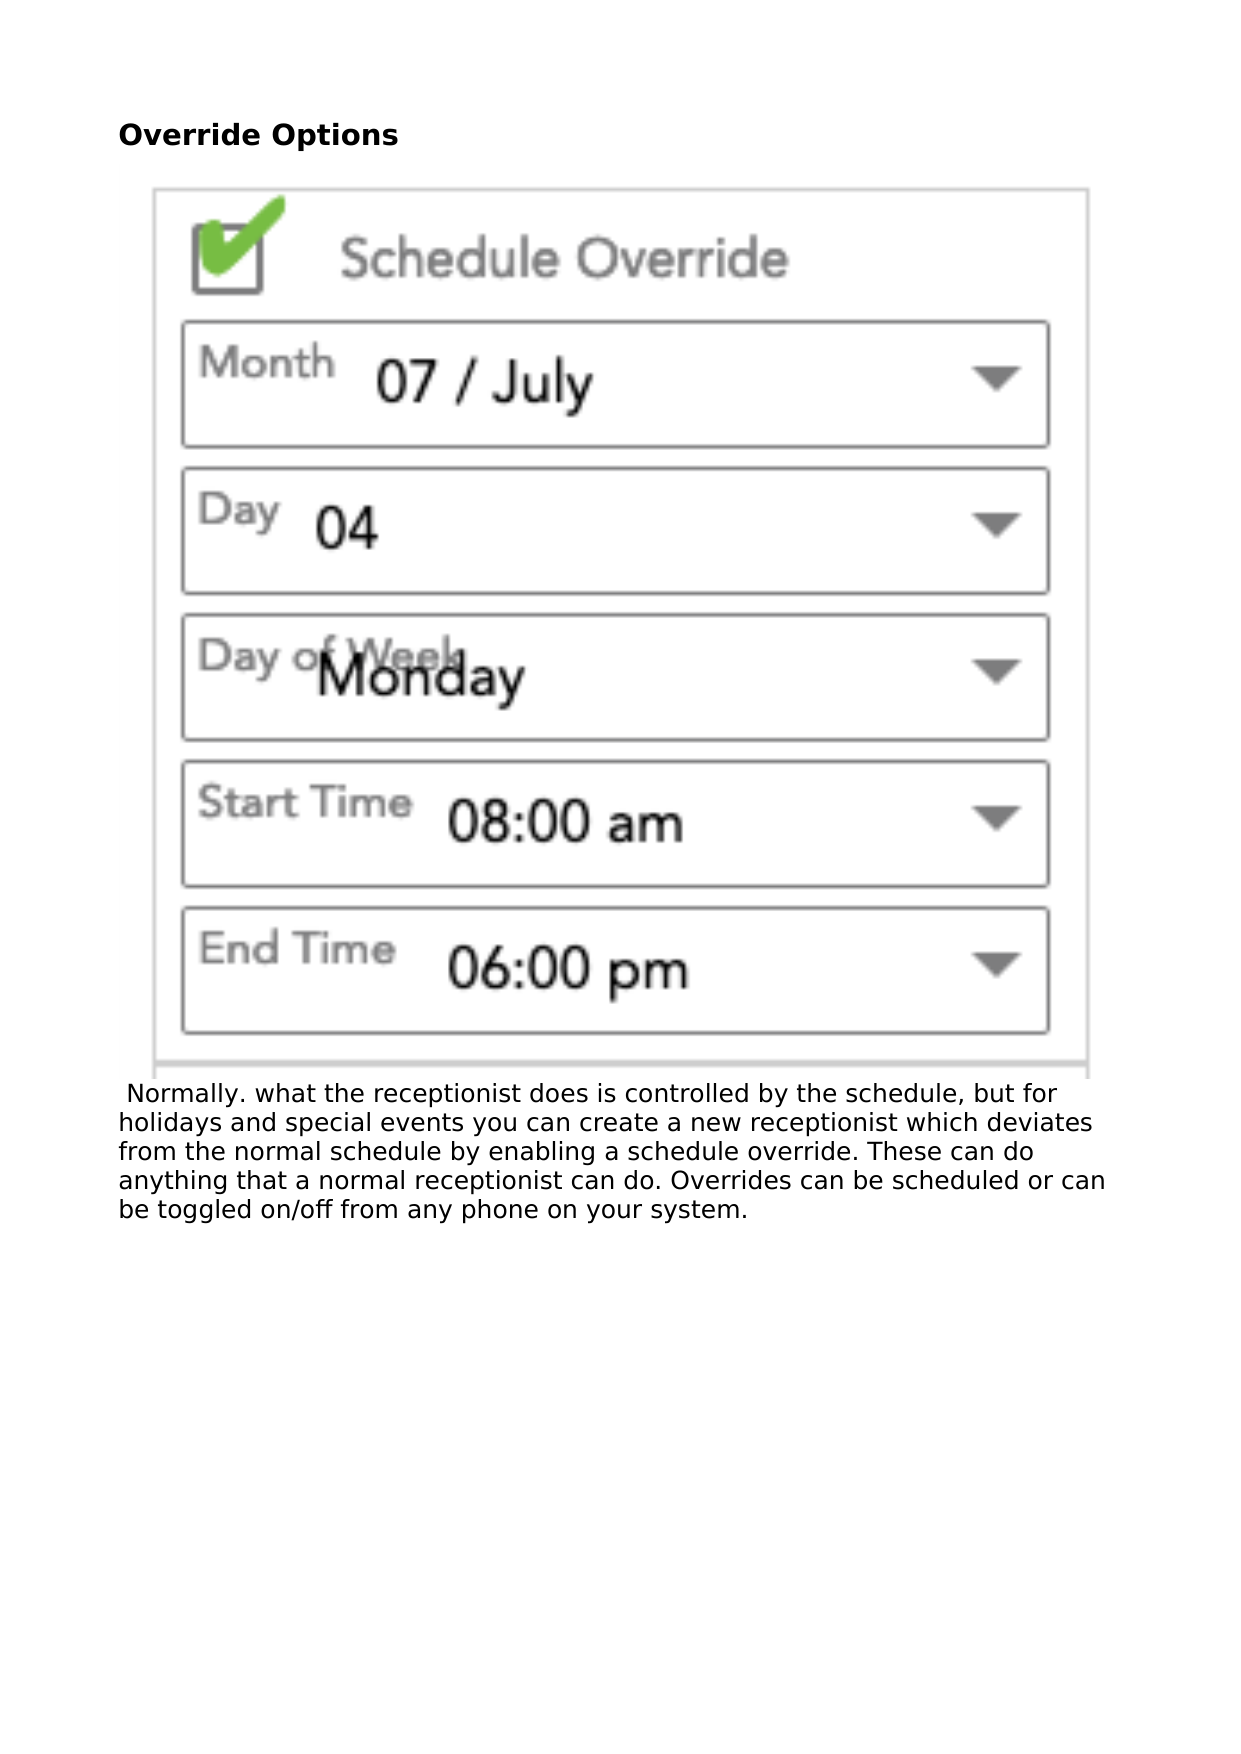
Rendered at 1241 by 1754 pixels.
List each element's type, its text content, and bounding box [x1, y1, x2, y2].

picture [118, 164, 1123, 1079]
text Normally. what the receptionist does is controlled by the schedule, but for holidays and special events you can create a new receptionist which deviates from the normal schedule by enabling a schedule override. These can do anything that a normal receptionist can do. Overrides can be scheduled or can be toggled on/off from any phone on your system. [118, 1079, 1122, 1225]
subtitle Override Options [118, 118, 1122, 152]
